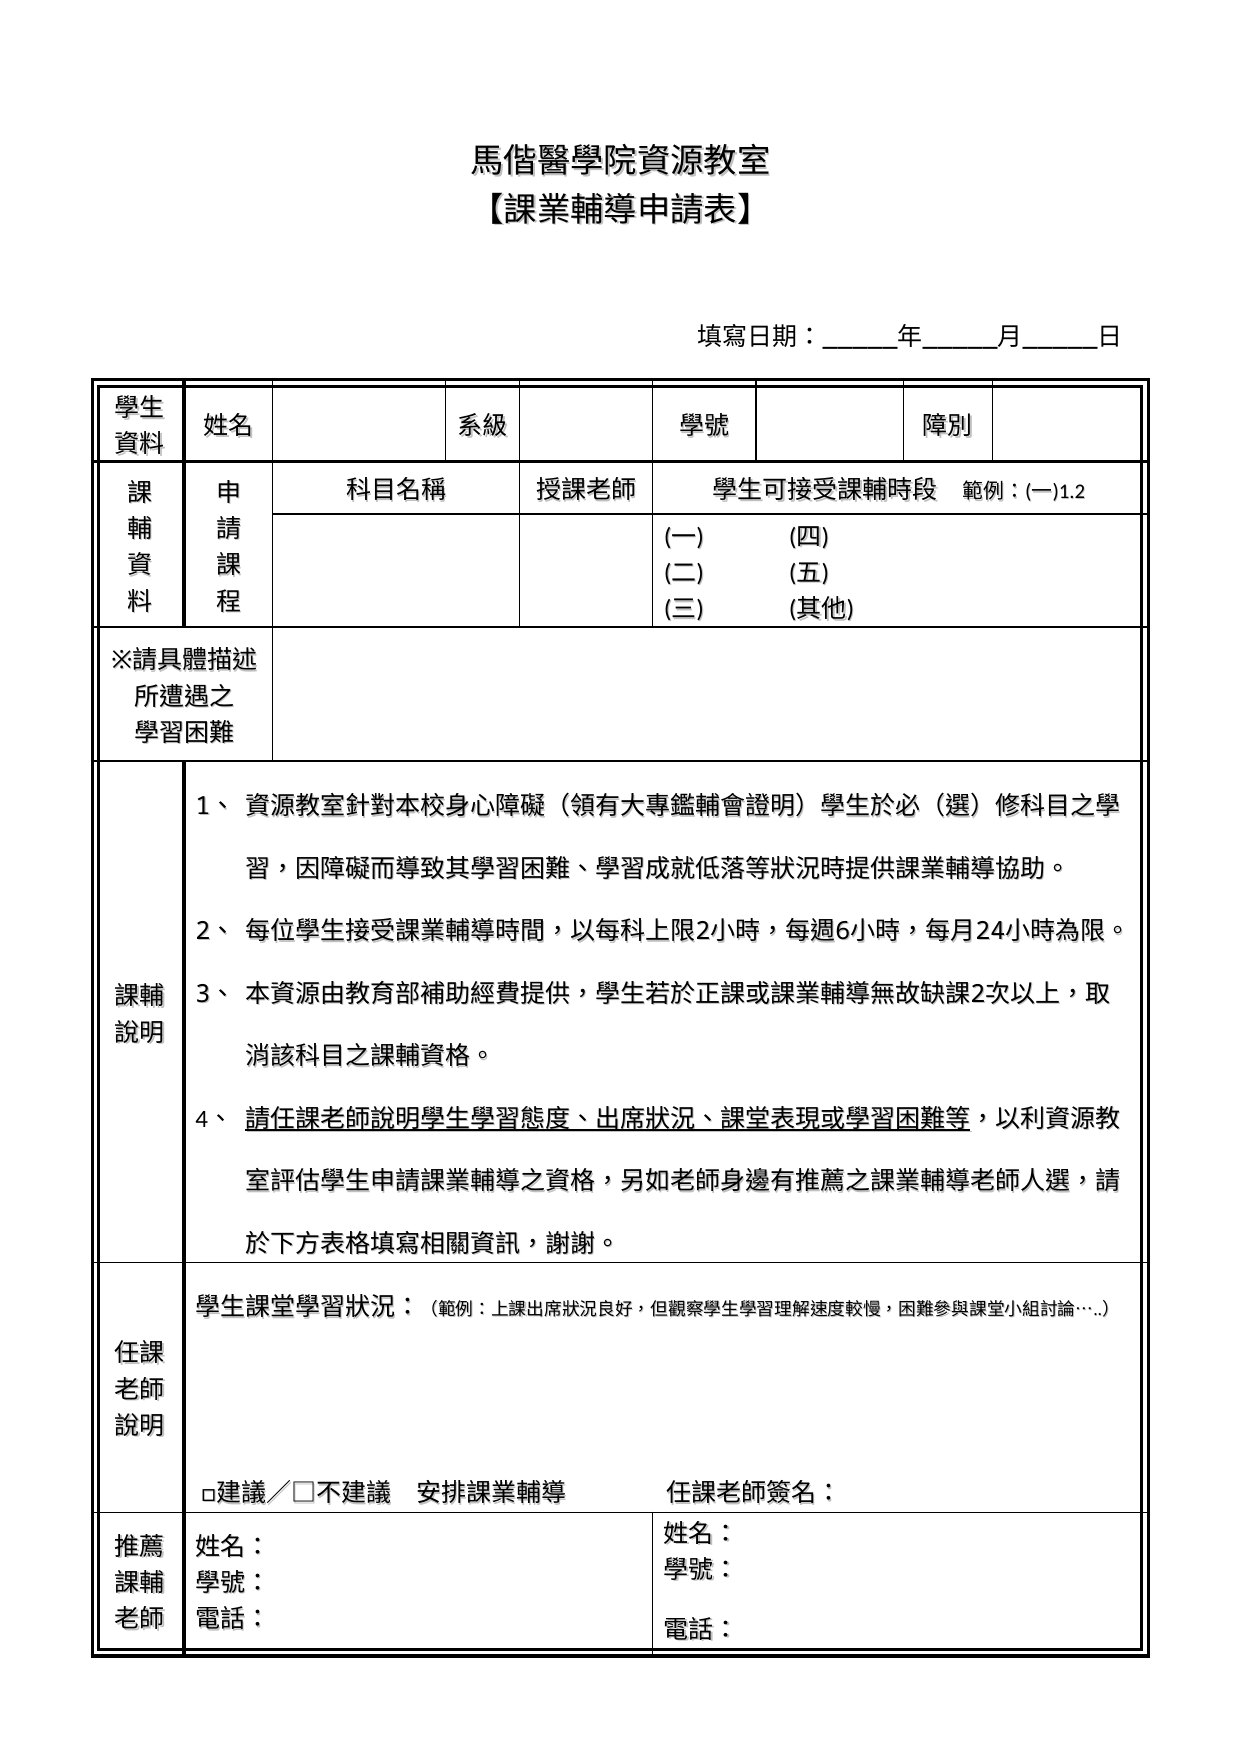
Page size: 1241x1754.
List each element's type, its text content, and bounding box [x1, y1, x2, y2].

table_header [653, 381, 755, 385]
table_header 學號 [653, 388, 755, 460]
table_header [993, 388, 1140, 460]
table_cell 學生可接受課輔時段 範例：(一)1.2 [653, 463, 1140, 513]
table_cell ※請具體描述所遭遇之 學習困難 [100, 628, 272, 760]
table_cell 申 請 課 程 [186, 463, 272, 626]
table_header [757, 381, 903, 385]
table_cell 姓名： 學號： 電話： [653, 1513, 1140, 1648]
table_header [446, 381, 519, 385]
table_header 障別 [904, 388, 992, 460]
table_cell (一) (四) (二) (五) (三) (其他) [653, 515, 1140, 626]
table_header [993, 381, 1145, 460]
table_header [186, 381, 272, 385]
table_cell 資源教室針對本校身心障礙（領有大專鑑輔會證明）學生於必（選）修科目之學習，因障礙而導致其學習困難、學習成就低落等狀況時提供課業輔導協助。 每位學生接受課業輔導時間，以每科上限2小時，每週6小時，每月24小時為限。 本資源由教育部補助經費提供，學生若於正課或課業輔導無故缺課2次以上，取消該科目之課輔資格。 請任課老師說明學生學習態度、出席狀況、課堂表現或學習困難等，以利資源教室評估學生申請課業輔導之資格，另如老師身邊有推薦之課業輔導老師人選，請於下方表格填寫相關資訊，謝謝。 [186, 762, 1140, 1262]
table_cell 姓名： 學號： 電話： [186, 1513, 652, 1648]
text 馬偕醫學院資源教室 [118, 134, 1122, 182]
table_cell 任課老師說明 [100, 1263, 182, 1512]
text 填寫日期：_____年_____月_____日 [118, 293, 1122, 356]
table_cell 授課老師 [520, 463, 652, 513]
table_header 學生 資料 [95, 381, 182, 460]
table_cell [273, 515, 519, 626]
table_header [904, 381, 992, 385]
table_header [273, 381, 445, 385]
table_cell 課輔 說明 [100, 762, 182, 1262]
table_cell 學生課堂學習狀況：（範例：上課出席狀況良好，但觀察學生學習理解速度較慢，困難參與課堂小組討論…..） □建議／□不建議 安排課業輔導 任課老師簽名： [186, 1263, 1140, 1512]
table_header [273, 388, 445, 460]
table_cell [273, 628, 1140, 760]
table_cell [520, 515, 652, 626]
table_header 姓名 [186, 388, 272, 460]
table_header [520, 388, 652, 460]
table_cell 科目名稱 [273, 463, 519, 513]
table_header 系級 [446, 388, 519, 460]
table_header [520, 381, 652, 385]
table_cell 推薦課輔 老師 [100, 1513, 182, 1648]
table_cell 課 輔 資 料 [100, 463, 182, 626]
text 【課業輔導申請表】 [118, 182, 1122, 231]
table_header [757, 388, 903, 460]
